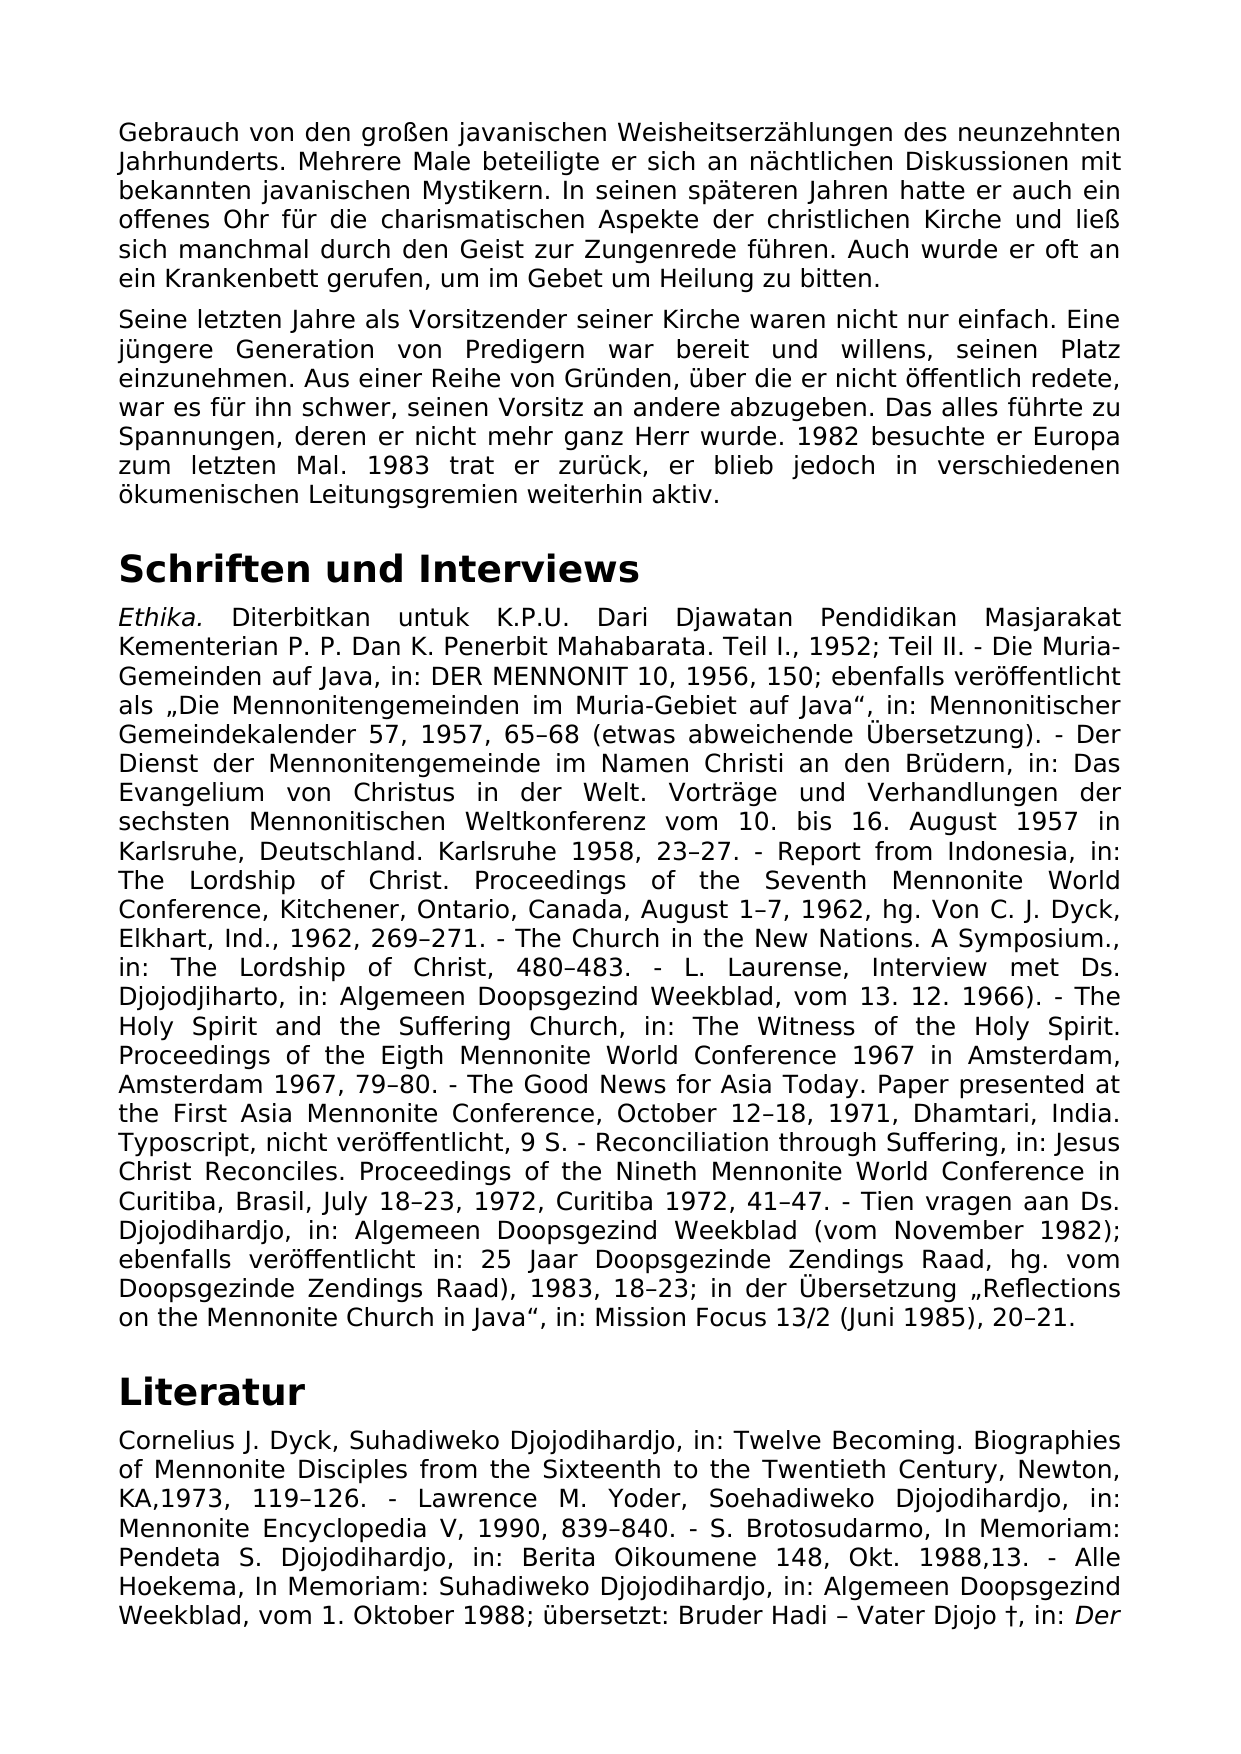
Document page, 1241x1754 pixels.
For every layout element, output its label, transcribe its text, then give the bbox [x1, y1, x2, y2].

text Seine letzten Jahre als Vorsitzender seiner Kirche waren nicht nur einfach. Eine jüngere Generation von Predigern war bereit und willens, seinen Platz einzunehmen. Aus einer Reihe von Gründen, über die er nicht öffentlich redete, war es für ihn schwer, seinen Vorsitz an andere abzugeben. Das alles führte zu Spannungen, deren er nicht mehr ganz Herr wurde. 1982 besuchte er Europa zum letzten Mal. 1983 trat er zurück, er blieb jedoch in verschiedenen ökumenischen Leitungsgremien weiterhin aktiv. [118, 306, 1122, 510]
subtitle Schriften und Interviews [118, 547, 1122, 591]
subtitle Literatur [118, 1370, 1122, 1414]
text Gebrauch von den großen javanischen Weisheitserzählungen des neunzehnten Jahrhunderts. Mehrere Male beteiligte er sich an nächtlichen Diskussionen mit bekannten javanischen Mystikern. In seinen späteren Jahren hatte er auch ein offenes Ohr für die charismatischen Aspekte der christlichen Kirche und ließ sich manchmal durch den Geist zur Zungenrede führen. Auch wurde er oft an ein Krankenbett gerufen, um im Gebet um Heilung zu bitten. [118, 118, 1122, 293]
text Ethika. Diterbitkan untuk K.P.U. Dari Djawatan Pendidikan Masjarakat Kementerian P. P. Dan K. Penerbit Mahabarata. Teil I., 1952; Teil II. - Die Muria-Gemeinden auf Java, in: DER MENNONIT 10, 1956, 150; ebenfalls veröffentlicht als „Die Mennonitengemeinden im Muria-Gebiet auf Java“, in: Mennonitischer Gemeindekalender 57, 1957, 65–68 (etwas abweichende Übersetzung). - Der Dienst der Mennonitengemeinde im Namen Christi an den Brüdern, in: Das Evangelium von Christus in der Welt. Vorträge und Verhandlungen der sechsten Mennonitischen Weltkonferenz vom 10. bis 16. August 1957 in Karlsruhe, Deutschland. Karlsruhe 1958, 23–27. - Report from Indonesia, in: The Lordship of Christ. Proceedings of the Seventh Mennonite World Conference, Kitchener, Ontario, Canada, August 1–7, 1962, hg. Von C. J. Dyck, Elkhart, Ind., 1962, 269–271. - The Church in the New Nations. A Symposium., in: The Lordship of Christ, 480–483. - L. Laurense, Interview met Ds. Djojodjiharto, in: Algemeen Doopsgezind Weekblad, vom 13. 12. 1966). - The Holy Spirit and the Suffering Church, in: The Witness of the Holy Spirit. Proceedings of the Eigth Mennonite World Conference 1967 in Amsterdam, Amsterdam 1967, 79–80. - The Good News for Asia Today. Paper presented at the First Asia Mennonite Conference, October 12–18, 1971, Dhamtari, India. Typoscript, nicht veröffentlicht, 9 S. - Reconciliation through Suffering, in: Jesus Christ Reconciles. Proceedings of the Nineth Mennonite World Conference in Curitiba, Brasil, July 18–23, 1972, Curitiba 1972, 41–47. - Tien vragen aan Ds. Djojodihardjo, in: Algemeen Doopsgezind Weekblad (vom November 1982); ebenfalls veröffentlicht in: 25 Jaar Doopsgezinde Zendings Raad, hg. vom Doopsgezinde Zendings Raad), 1983, 18–23; in der Übersetzung „Reflections on the Mennonite Church in Java“, in: Mission Focus 13/2 (Juni 1985), 20–21. [118, 603, 1122, 1333]
text Cornelius J. Dyck, Suhadiweko Djojodihardjo, in: Twelve Becoming. Biographies of Mennonite Disciples from the Sixteenth to the Twentieth Century, Newton, KA,1973, 119–126. - Lawrence M. Yoder, Soehadiweko Djojodihardjo, in: Mennonite Encyclopedia V, 1990, 839–840. - S. Brotosudarmo, In Memoriam: Pendeta S. Djojodihardjo, in: Berita Oikoumene 148, Okt. 1988,13. - Alle Hoekema, In Memoriam: Suhadiweko Djojodihardjo, in: Algemeen Doopsgezind Weekblad, vom 1. Oktober 1988; übersetzt: Bruder Hadi – Vater Djojo †, in: Der [118, 1426, 1122, 1630]
